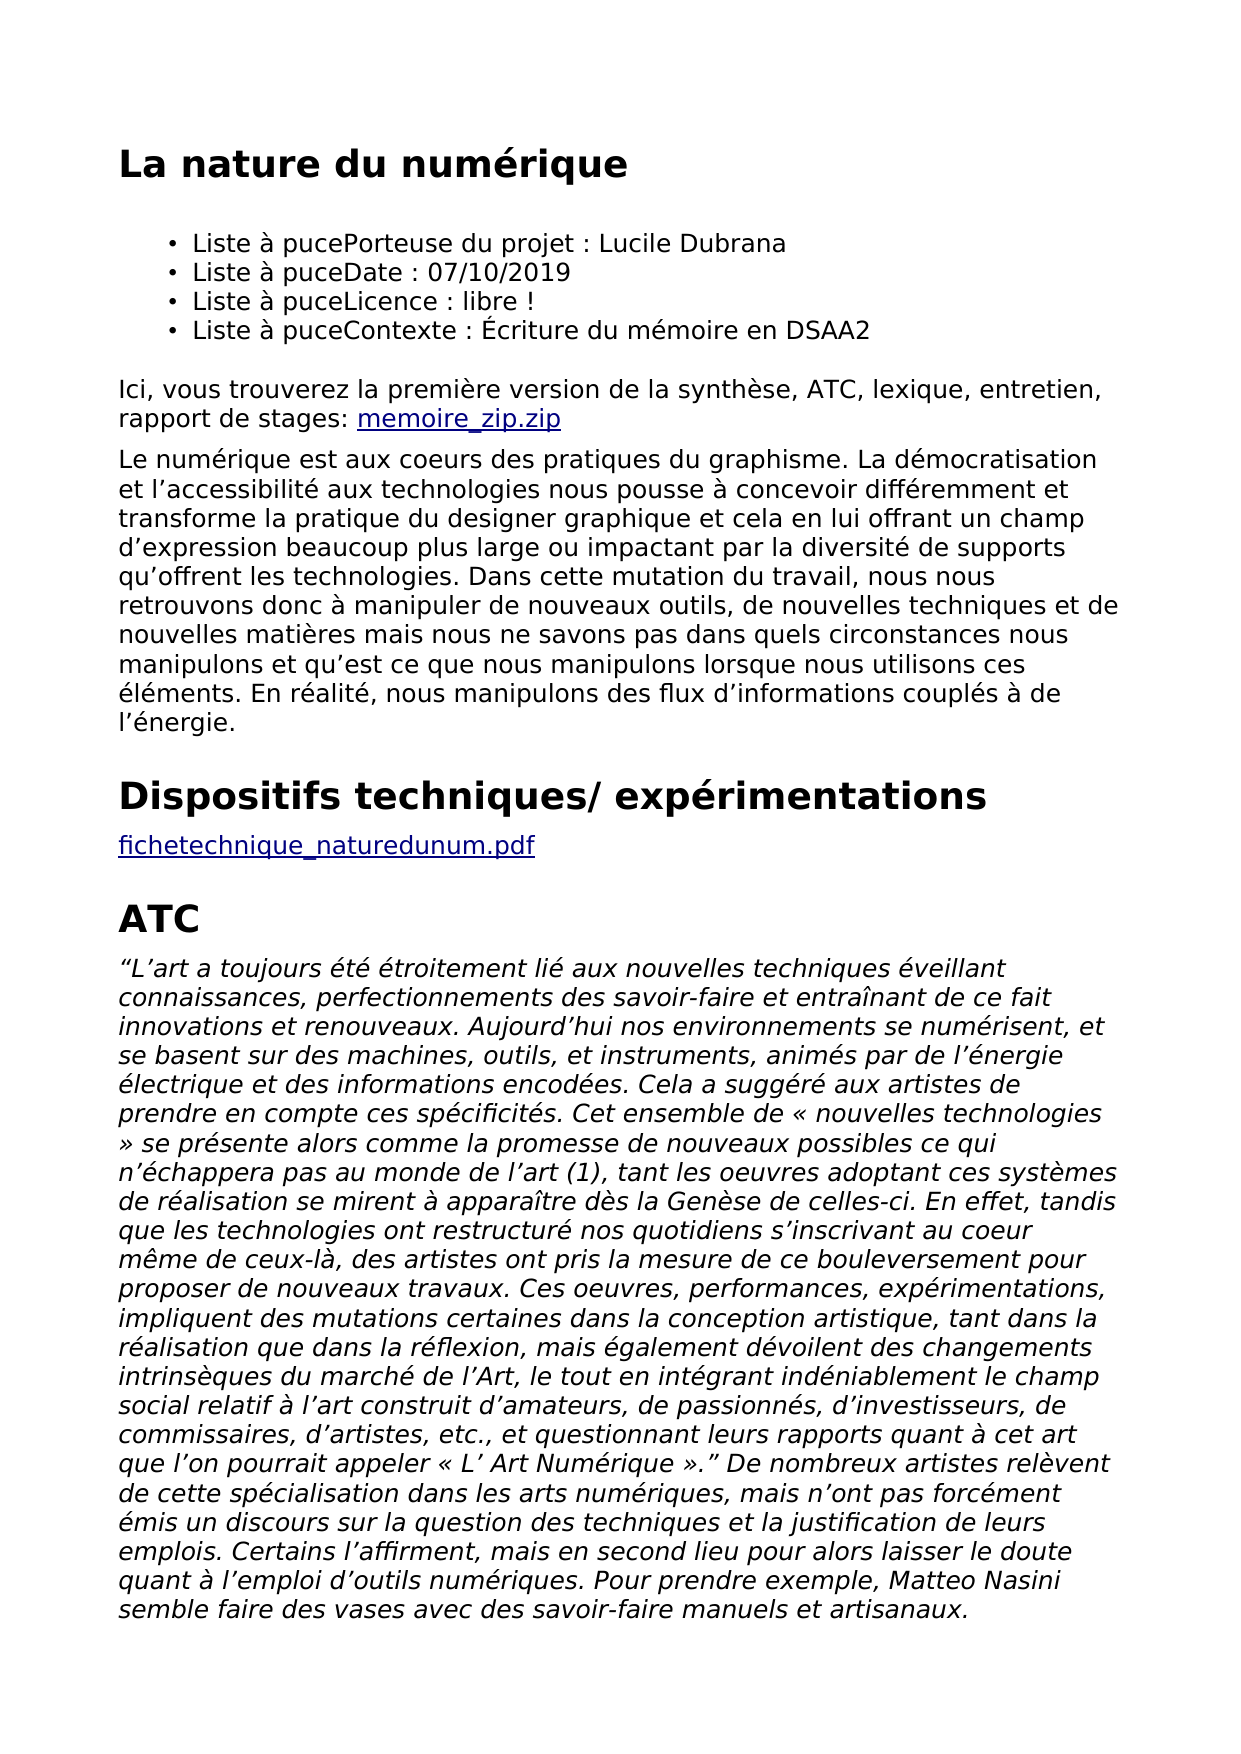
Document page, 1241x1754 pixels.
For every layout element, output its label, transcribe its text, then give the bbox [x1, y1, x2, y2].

list Liste à pucePorteuse du projet : Lucile Dubrana [177, 229, 1122, 258]
text “L’art a toujours été étroitement lié aux nouvelles techniques éveillant connaissances, perfectionnements des savoir-faire et entraînant de ce fait innovations et renouveaux. Aujourd’hui nos environnements se numérisent, et se basent sur des machines, outils, et instruments, animés par de l’énergie électrique et des informations encodées. Cela a suggéré aux artistes de prendre en compte ces spécificités. Cet ensemble de « nouvelles technologies » se présente alors comme la promesse de nouveaux possibles ce qui n’échappera pas au monde de l’art (1), tant les oeuvres adoptant ces systèmes de réalisation se mirent à apparaître dès la Genèse de celles-ci. En effet, tandis que les technologies ont restructuré nos quotidiens s’inscrivant au coeur même de ceux-là, des artistes ont pris la mesure de ce bouleversement pour proposer de nouveaux travaux. Ces oeuvres, performances, expérimentations, impliquent des mutations certaines dans la conception artistique, tant dans la réalisation que dans la réflexion, mais également dévoilent des changements intrinsèques du marché de l’Art, le tout en intégrant indéniablement le champ social relatif à l’art construit d’amateurs, de passionnés, d’investisseurs, de commissaires, d’artistes, etc., et questionnant leurs rapports quant à cet art que l’on pourrait appeler « L’ Art Numérique ».” De nombreux artistes relèvent de cette spécialisation dans les arts numériques, mais n’ont pas forcément émis un discours sur la question des techniques et la justification de leurs emplois. Certains l’affirment, mais en second lieu pour alors laisser le doute quant à l’emploi d’outils numériques. Pour prendre exemple, Matteo Nasini semble faire des vases avec des savoir-faire manuels et artisanaux. [118, 954, 1122, 1625]
text Ici, vous trouverez la première version de la synthèse, ATC, lexique, entretien, rapport de stages: memoire_zip.zip [118, 375, 1122, 433]
list Liste à puceContexte : Écriture du mémoire en DSAA2 [177, 316, 1122, 345]
subtitle La nature du numérique [118, 143, 1122, 187]
subtitle Dispositifs techniques/ expérimentations [118, 775, 1122, 818]
subtitle ATC [118, 898, 1122, 941]
text Le numérique est aux coeurs des pratiques du graphisme. La démocratisation et l’accessibilité aux technologies nous pousse à concevoir différemment et transforme la pratique du designer graphique et cela en lui offrant un champ d’expression beaucoup plus large ou impactant par la diversité de supports qu’offrent les technologies. Dans cette mutation du travail, nous nous retrouvons donc à manipuler de nouveaux outils, de nouvelles techniques et de nouvelles matières mais nous ne savons pas dans quels circonstances nous manipulons et qu’est ce que nous manipulons lorsque nous utilisons ces éléments. En réalité, nous manipulons des flux d’informations couplés à de l’énergie. [118, 446, 1122, 737]
list Liste à puceLicence : libre ! [177, 287, 1122, 316]
list Liste à puceDate : 07/10/2019 [177, 258, 1122, 287]
text fichetechnique_naturedunum.pdf [118, 831, 1122, 860]
